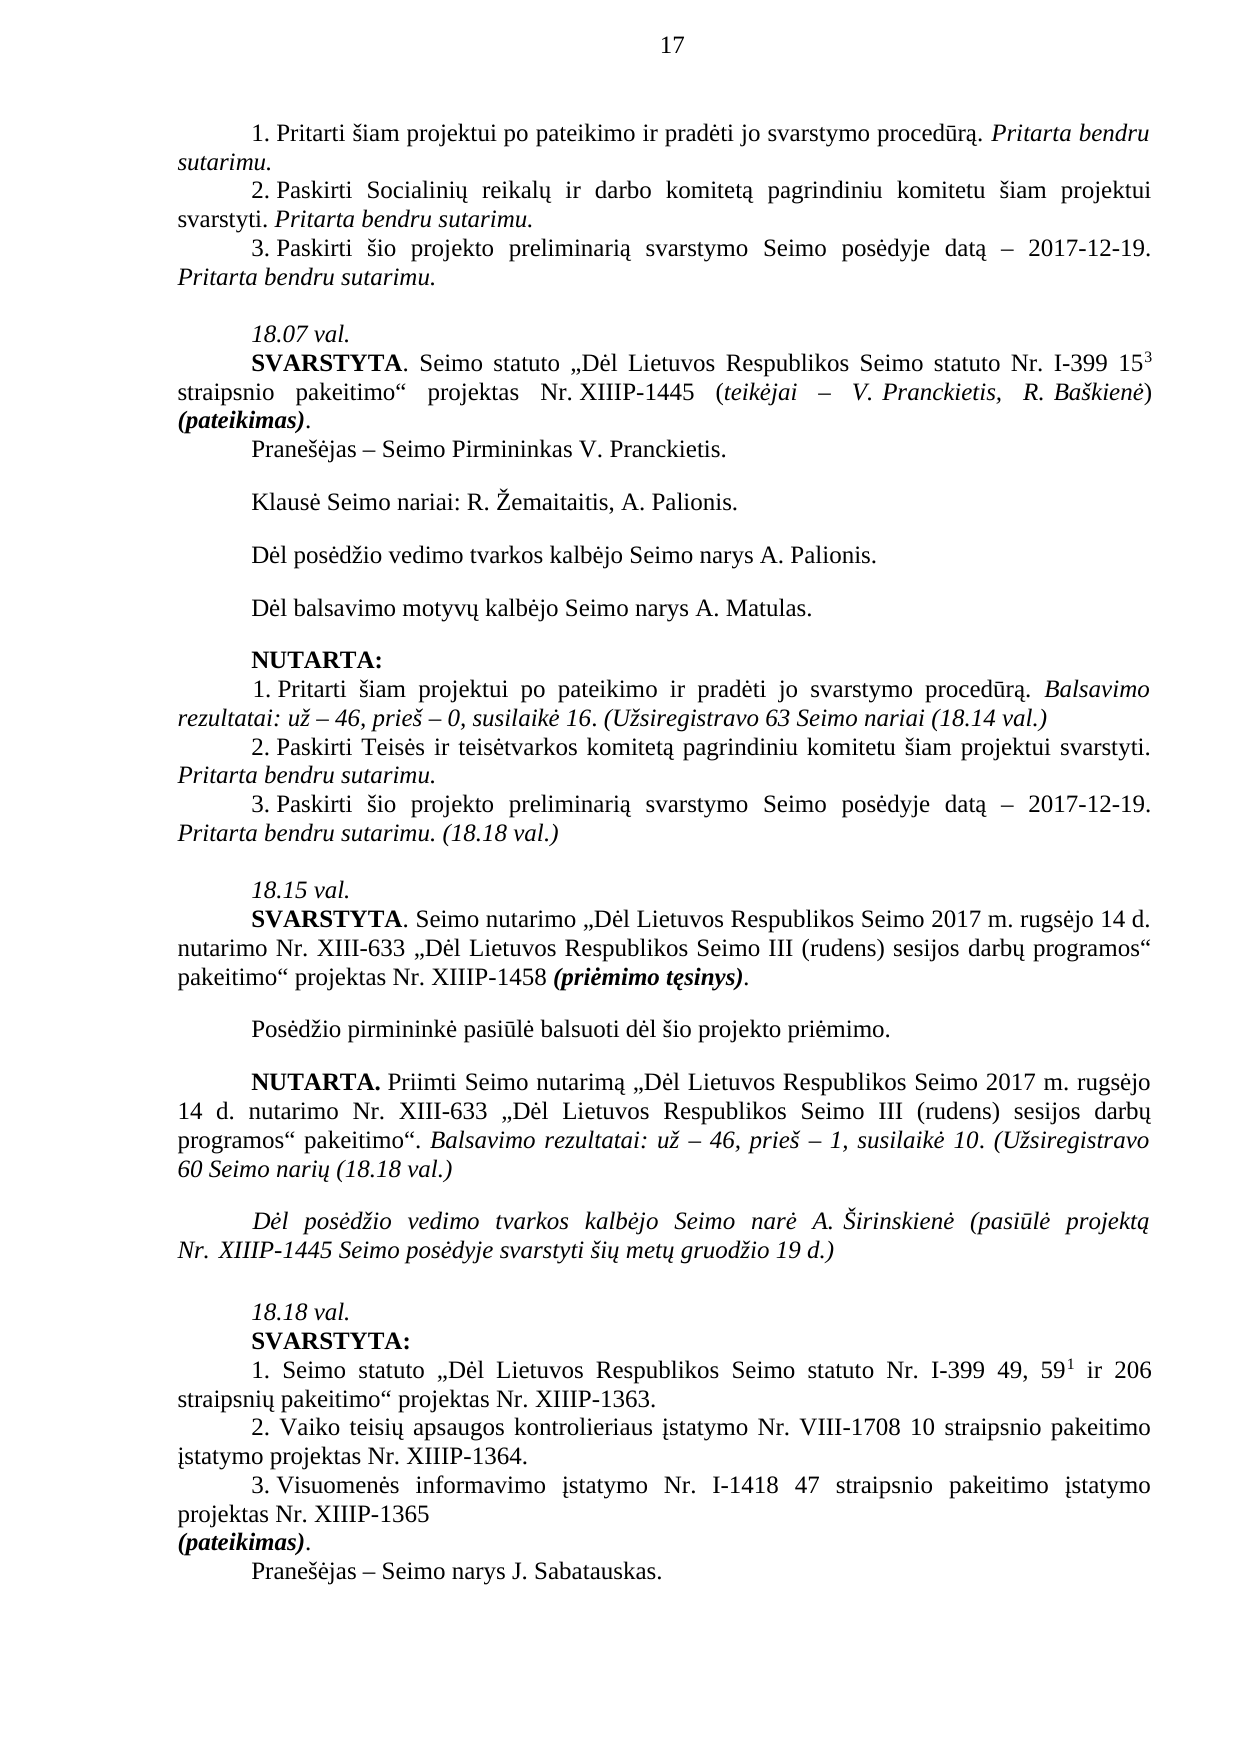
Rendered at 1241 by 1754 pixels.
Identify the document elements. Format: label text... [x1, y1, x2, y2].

text 3. Visuomenės informavimo įstatymo Nr. I-1418 47 straipsnio pakeitimo įstatymo projektas Nr. XIIIP-1365 [177, 1470, 1152, 1527]
text (pateikimas). [177, 1527, 1152, 1556]
text 1. Pritarti šiam projektui po pateikimo ir pradėti jo svarstymo procedūrą. Pritarta bendru sutarimu. [177, 118, 1152, 176]
text Pranešėjas – Seimo Pirmininkas V. Pranckietis. [177, 434, 1152, 463]
text 2. Paskirti Teisės ir teisėtvarkos komitetą pagrindiniu komitetu šiam projektui svarstyti. Pritarta bendru sutarimu. [177, 732, 1152, 789]
text Klausė Seimo nariai: R. Žemaitaitis, A. Palionis. [177, 487, 1152, 516]
text NUTARTA: [177, 646, 1152, 674]
text 18.18 val. [177, 1297, 1152, 1326]
text 1. Seimo statuto „Dėl Lietuvos Respublikos Seimo statuto Nr. I-399 49, 591 ir 206 straipsnių pakeitimo“ projektas Nr. XIIIP-1363. [177, 1355, 1152, 1412]
text 1. Pritarti šiam projektui po pateikimo ir pradėti jo svarstymo procedūrą. Balsavimo rezultatai: už – 46, prieš – 0, susilaikė 16. (Užsiregistravo 63 Seimo nariai (18.14 val.) [177, 674, 1152, 732]
text Dėl posėdžio vedimo tvarkos kalbėjo Seimo narė A. Širinskienė (pasiūlė projektą Nr. XIIIP-1445 Seimo posėdyje svarstyti šių metų gruodžio 19 d.) [177, 1206, 1152, 1264]
text 2. Vaiko teisių apsaugos kontrolieriaus įstatymo Nr. VIII-1708 10 straipsnio pakeitimo įstatymo projektas Nr. XIIIP-1364. [177, 1412, 1152, 1470]
text 2. Paskirti Socialinių reikalų ir darbo komitetą pagrindiniu komitetu šiam projektui svarstyti. Pritarta bendru sutarimu. [177, 176, 1152, 233]
text SVARSTYTA. Seimo nutarimo „Dėl Lietuvos Respublikos Seimo 2017 m. rugsėjo 14 d. nutarimo Nr. XIII-633 „Dėl Lietuvos Respublikos Seimo III (rudens) sesijos darbų programos“ pakeitimo“ projektas Nr. XIIIP-1458 (priėmimo tęsinys). [177, 904, 1152, 991]
text 3. Paskirti šio projekto preliminarią svarstymo Seimo posėdyje datą – 2017-12-19. Pritarta bendru sutarimu. [177, 233, 1152, 291]
text SVARSTYTA. Seimo statuto „Dėl Lietuvos Respublikos Seimo statuto Nr. I-399 153 straipsnio pakeitimo“ projektas Nr. XIIIP-1445 (teikėjai – V. Pranckietis, R. Baškienė) (pateikimas). [177, 348, 1152, 434]
text 3. Paskirti šio projekto preliminarią svarstymo Seimo posėdyje datą – 2017-12-19. Pritarta bendru sutarimu. (18.18 val.) [177, 789, 1152, 847]
text SVARSTYTA: [177, 1326, 1152, 1355]
text Dėl balsavimo motyvų kalbėjo Seimo narys A. Matulas. [177, 593, 1152, 621]
text NUTARTA. Priimti Seimo nutarimą „Dėl Lietuvos Respublikos Seimo 2017 m. rugsėjo 14 d. nutarimo Nr. XIII-633 „Dėl Lietuvos Respublikos Seimo III (rudens) sesijos darbų programos“ pakeitimo“. Balsavimo rezultatai: už – 46, prieš – 1, susilaikė 10. (Užsiregistravo 60 Seimo narių (18.18 val.) [177, 1067, 1152, 1182]
text 18.15 val. [177, 876, 1152, 904]
text Pranešėjas – Seimo narys J. Sabatauskas. [177, 1556, 1152, 1585]
text 18.07 val. [177, 319, 1152, 348]
text Posėdžio pirmininkė pasiūlė balsuoti dėl šio projekto priėmimo. [177, 1014, 1152, 1043]
text Dėl posėdžio vedimo tvarkos kalbėjo Seimo narys A. Palionis. [177, 540, 1152, 569]
